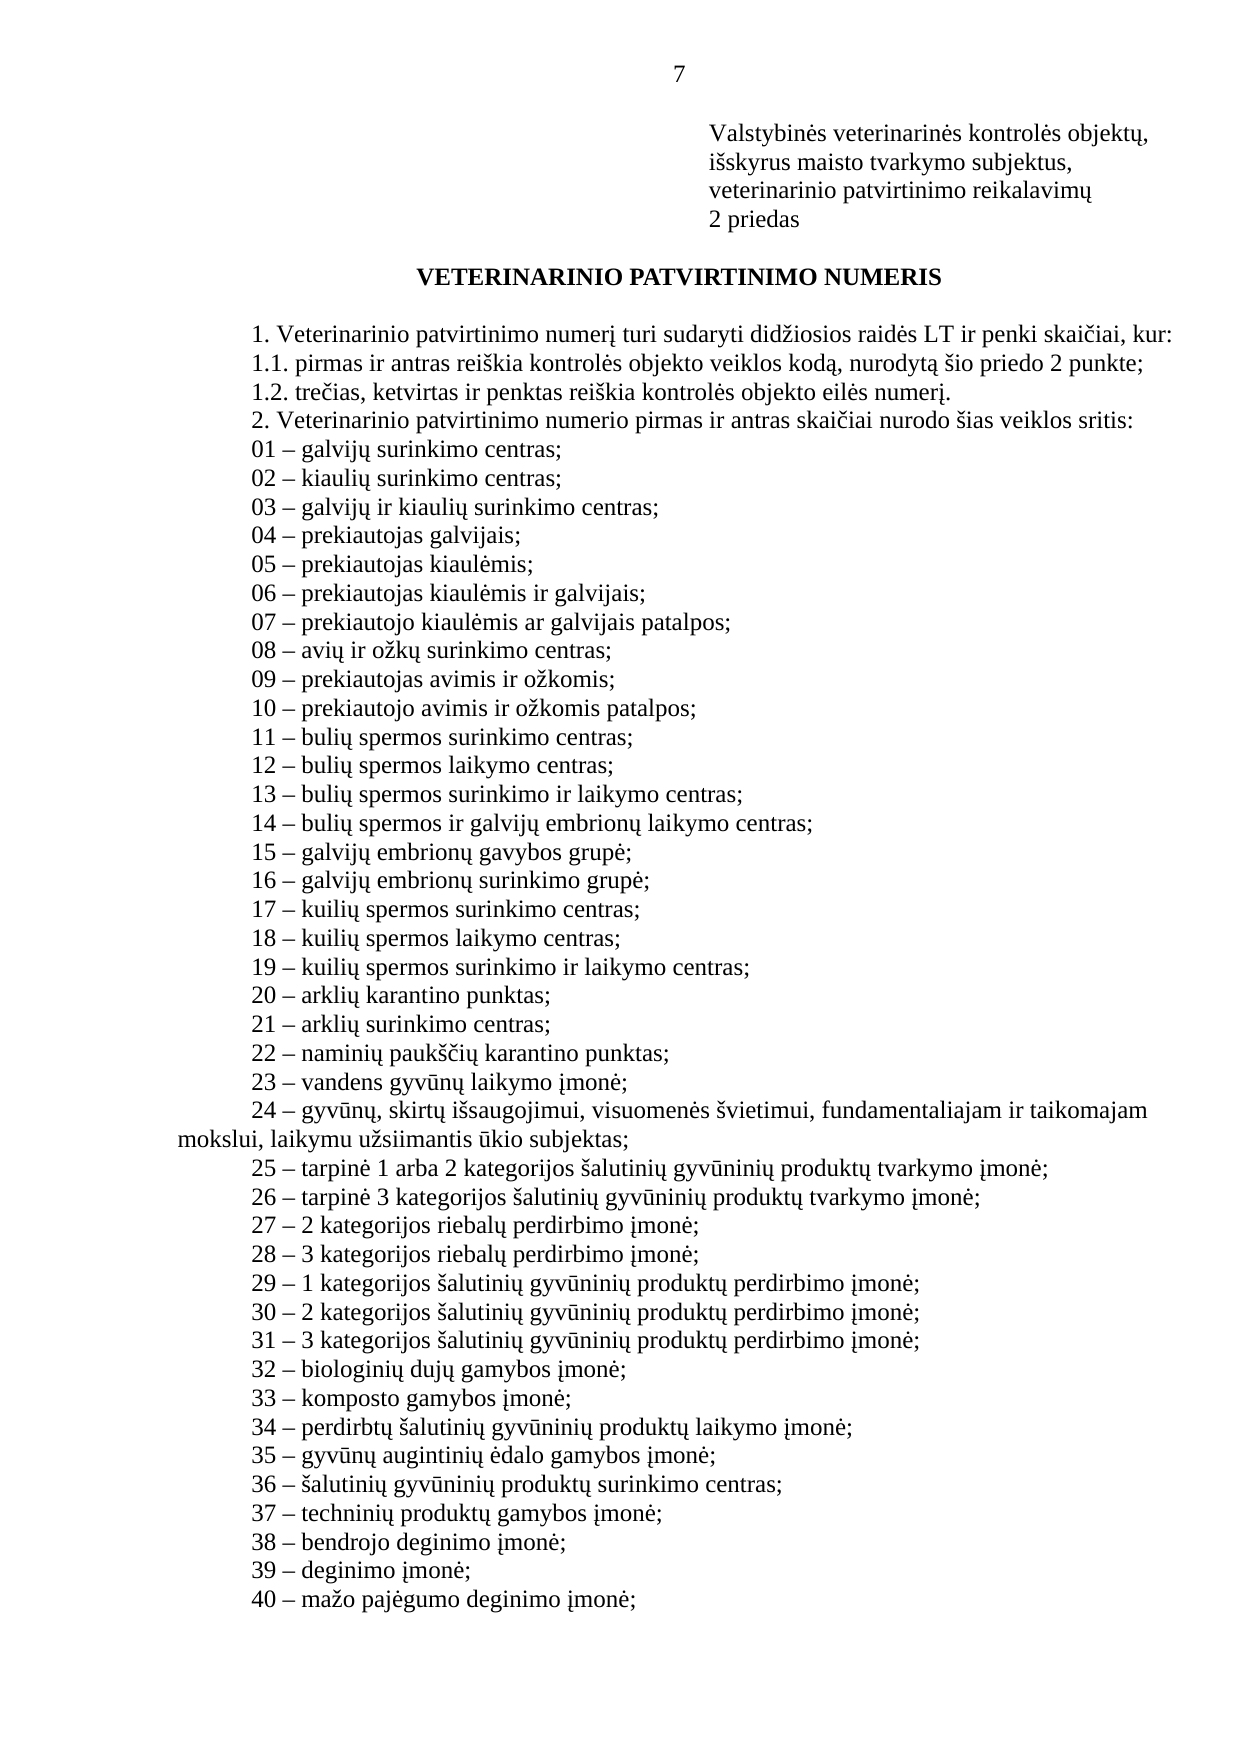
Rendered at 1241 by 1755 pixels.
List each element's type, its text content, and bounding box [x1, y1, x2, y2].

text 10 – prekiautojo avimis ir ožkomis patalpos; [177, 693, 1181, 722]
text Valstybinės veterinarinės kontrolės objektų, [709, 118, 1181, 147]
text 18 – kuilių spermos laikymo centras; [177, 923, 1181, 952]
text 14 – bulių spermos ir galvijų embrionų laikymo centras; [177, 808, 1181, 837]
text 2 priedas [177, 204, 1181, 233]
text 36 – šalutinių gyvūninių produktų surinkimo centras; [177, 1469, 1181, 1498]
text 24 – gyvūnų, skirtų išsaugojimui, visuomenės švietimui, fundamentaliajam ir taikomajam mokslui, laikymu užsiimantis ūkio subjektas; [177, 1096, 1181, 1153]
text 02 – kiaulių surinkimo centras; [177, 463, 1181, 492]
text 30 – 2 kategorijos šalutinių gyvūninių produktų perdirbimo įmonė; [177, 1297, 1181, 1326]
text 1.2. trečias, ketvirtas ir penktas reiškia kontrolės objekto eilės numerį. [177, 377, 1181, 406]
text išskyrus maisto tvarkymo subjektus, [177, 147, 1181, 176]
text 03 – galvijų ir kiaulių surinkimo centras; [177, 492, 1181, 521]
text 27 – 2 kategorijos riebalų perdirbimo įmonė; [177, 1211, 1181, 1239]
text 11 – bulių spermos surinkimo centras; [177, 722, 1181, 751]
text 2. Veterinarinio patvirtinimo numerio pirmas ir antras skaičiai nurodo šias veiklos sritis: [177, 406, 1181, 434]
text 37 – techninių produktų gamybos įmonė; [177, 1498, 1181, 1527]
text 04 – prekiautojas galvijais; [177, 521, 1181, 549]
text 17 – kuilių spermos surinkimo centras; [177, 894, 1181, 923]
text 07 – prekiautojo kiaulėmis ar galvijais patalpos; [177, 607, 1181, 636]
text 25 – tarpinė 1 arba 2 kategorijos šalutinių gyvūninių produktų tvarkymo įmonė; [177, 1153, 1181, 1182]
text 13 – bulių spermos surinkimo ir laikymo centras; [177, 779, 1181, 808]
text 22 – naminių paukščių karantino punktas; [177, 1038, 1181, 1067]
text 31 – 3 kategorijos šalutinių gyvūninių produktų perdirbimo įmonė; [177, 1326, 1181, 1354]
text 34 – perdirbtų šalutinių gyvūninių produktų laikymo įmonė; [177, 1412, 1181, 1441]
text 21 – arklių surinkimo centras; [177, 1009, 1181, 1038]
text 20 – arklių karantino punktas; [177, 981, 1181, 1009]
text 01 – galvijų surinkimo centras; [177, 434, 1181, 463]
text 08 – avių ir ožkų surinkimo centras; [177, 636, 1181, 664]
text 28 – 3 kategorijos riebalų perdirbimo įmonė; [177, 1239, 1181, 1268]
text 05 – prekiautojas kiaulėmis; [177, 549, 1181, 578]
text 33 – komposto gamybos įmonė; [177, 1383, 1181, 1412]
text 39 – deginimo įmonė; [177, 1556, 1181, 1584]
text 35 – gyvūnų augintinių ėdalo gamybos įmonė; [177, 1441, 1181, 1469]
text 32 – biologinių dujų gamybos įmonė; [177, 1354, 1181, 1383]
text 23 – vandens gyvūnų laikymo įmonė; [177, 1067, 1181, 1096]
text 16 – galvijų embrionų surinkimo grupė; [177, 866, 1181, 894]
text 06 – prekiautojas kiaulėmis ir galvijais; [177, 578, 1181, 607]
text 29 – 1 kategorijos šalutinių gyvūninių produktų perdirbimo įmonė; [177, 1268, 1181, 1297]
text 12 – bulių spermos laikymo centras; [177, 751, 1181, 779]
text veterinarinio patvirtinimo reikalavimų [177, 176, 1181, 204]
text 26 – tarpinė 3 kategorijos šalutinių gyvūninių produktų tvarkymo įmonė; [177, 1182, 1181, 1211]
text 38 – bendrojo deginimo įmonė; [177, 1527, 1181, 1556]
text 40 – mažo pajėgumo deginimo įmonė; [177, 1584, 1181, 1613]
text 19 – kuilių spermos surinkimo ir laikymo centras; [177, 952, 1181, 981]
text 15 – galvijų embrionų gavybos grupė; [177, 837, 1181, 866]
text 1. Veterinarinio patvirtinimo numerį turi sudaryti didžiosios raidės LT ir penki skaičiai, kur: [177, 319, 1181, 348]
text 09 – prekiautojas avimis ir ožkomis; [177, 664, 1181, 693]
text 1.1. pirmas ir antras reiškia kontrolės objekto veiklos kodą, nurodytą šio priedo 2 punkte; [177, 348, 1181, 377]
text VETERINARINIO PATVIRTINIMO NUMERIS [177, 262, 1181, 291]
